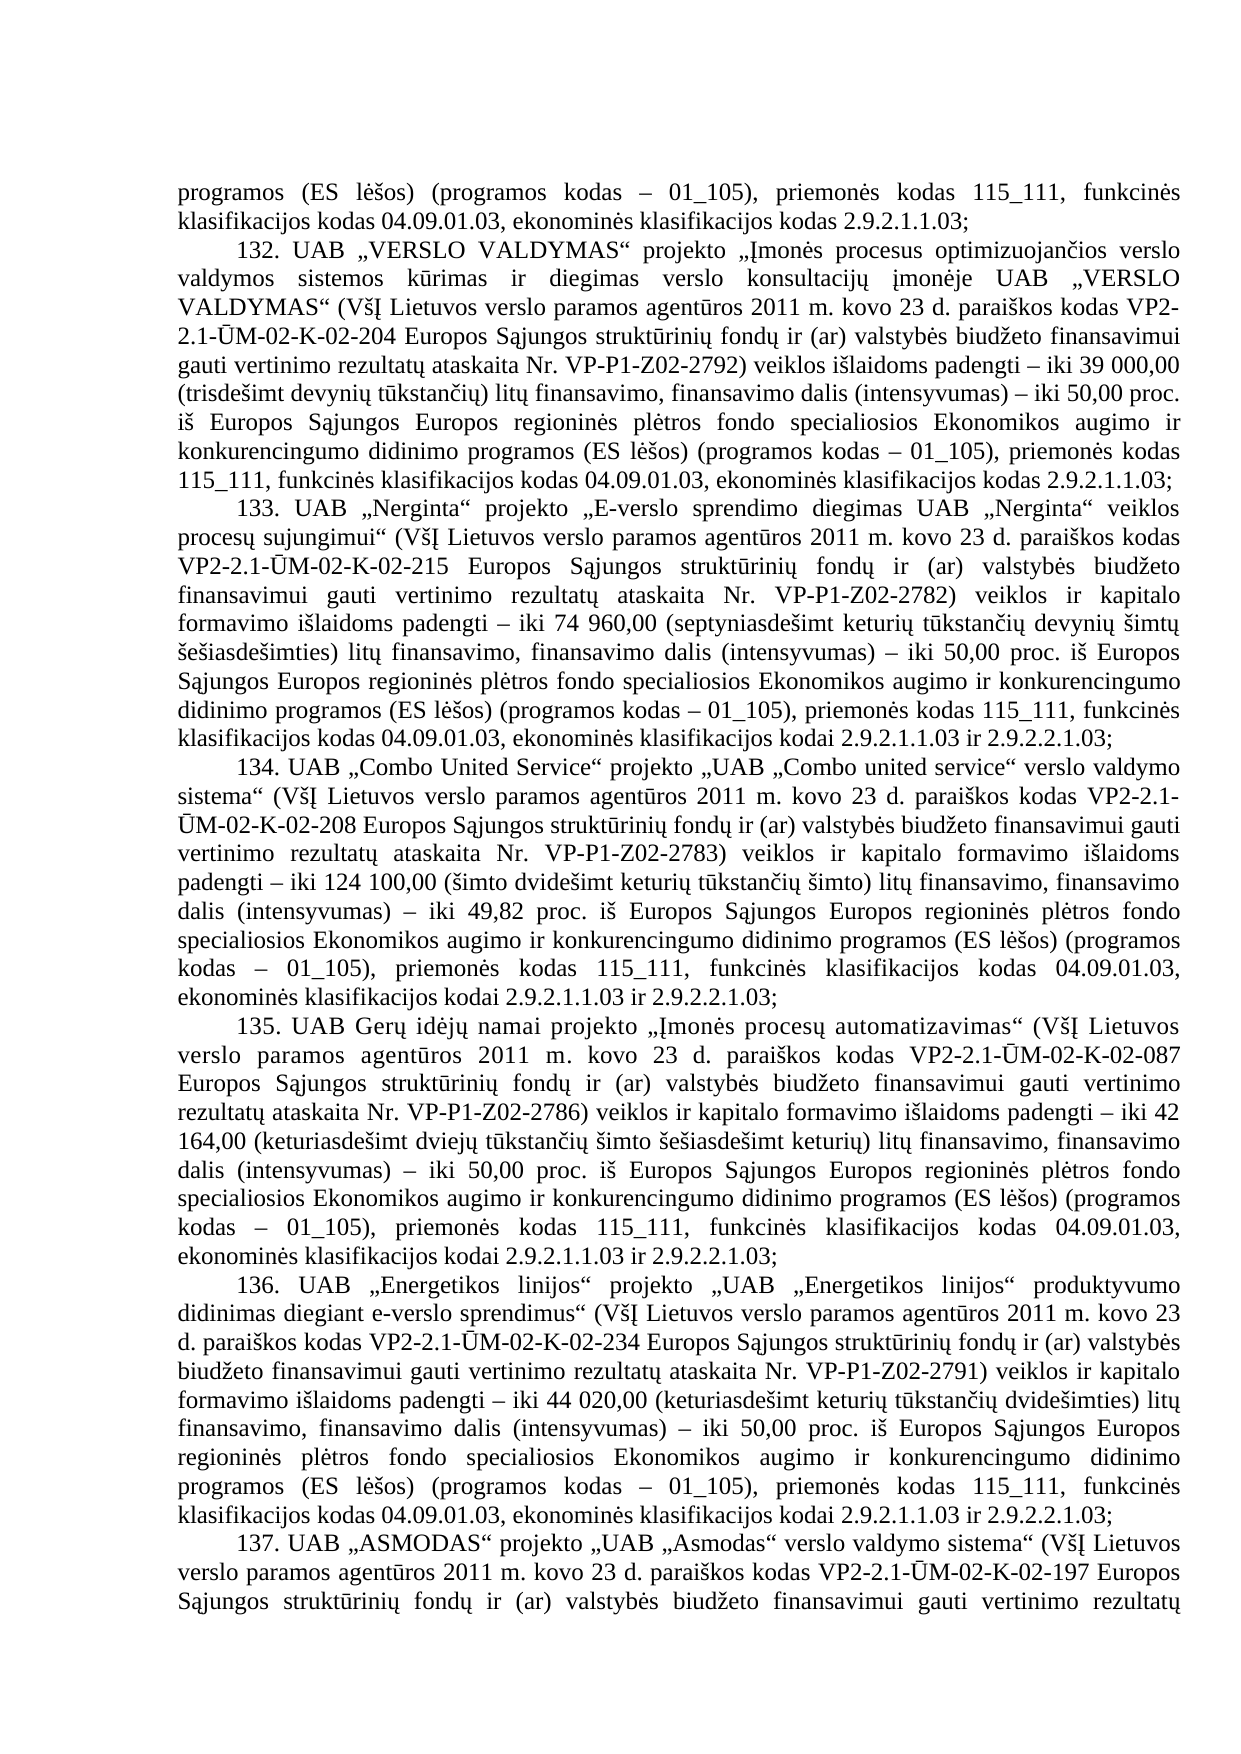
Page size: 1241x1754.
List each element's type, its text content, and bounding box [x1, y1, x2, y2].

text 136. UAB „Energetikos linijos“ projekto „UAB „Energetikos linijos“ produktyvumo didinimas diegiant e-verslo sprendimus“ (VšĮ Lietuvos verslo paramos agentūros 2011 m. kovo 23 d. paraiškos kodas VP2-2.1-ŪM-02-K-02-234 Europos Sąjungos struktūrinių fondų ir (ar) valstybės biudžeto finansavimui gauti vertinimo rezultatų ataskaita Nr. VP-P1-Z02-2791) veiklos ir kapitalo formavimo išlaidoms padengti – iki 44 020,00 (keturiasdešimt keturių tūkstančių dvidešimties) litų finansavimo, finansavimo dalis (intensyvumas) – iki 50,00 proc. iš Europos Sąjungos Europos regioninės plėtros fondo specialiosios Ekonomikos augimo ir konkurencingumo didinimo programos (ES lėšos) (programos kodas – 01_105), priemonės kodas 115_111, funkcinės klasifikacijos kodas 04.09.01.03, ekonominės klasifikacijos kodai 2.9.2.1.1.03 ir 2.9.2.2.1.03; [177, 1270, 1181, 1528]
text 134. UAB „Combo United Service“ projekto „UAB „Combo united service“ verslo valdymo sistema“ (VšĮ Lietuvos verslo paramos agentūros 2011 m. kovo 23 d. paraiškos kodas VP2-2.1-ŪM-02-K-02-208 Europos Sąjungos struktūrinių fondų ir (ar) valstybės biudžeto finansavimui gauti vertinimo rezultatų ataskaita Nr. VP-P1-Z02-2783) veiklos ir kapitalo formavimo išlaidoms padengti – iki 124 100,00 (šimto dvidešimt keturių tūkstančių šimto) litų finansavimo, finansavimo dalis (intensyvumas) – iki 49,82 proc. iš Europos Sąjungos Europos regioninės plėtros fondo specialiosios Ekonomikos augimo ir konkurencingumo didinimo programos (ES lėšos) (programos kodas – 01_105), priemonės kodas 115_111, funkcinės klasifikacijos kodas 04.09.01.03, ekonominės klasifikacijos kodai 2.9.2.1.1.03 ir 2.9.2.2.1.03; [177, 752, 1181, 1011]
text 132. UAB „VERSLO VALDYMAS“ projekto „Įmonės procesus optimizuojančios verslo valdymos sistemos kūrimas ir diegimas verslo konsultacijų įmonėje UAB „VERSLO VALDYMAS“ (VšĮ Lietuvos verslo paramos agentūros 2011 m. kovo 23 d. paraiškos kodas VP2-2.1-ŪM-02-K-02-204 Europos Sąjungos struktūrinių fondų ir (ar) valstybės biudžeto finansavimui gauti vertinimo rezultatų ataskaita Nr. VP-P1-Z02-2792) veiklos išlaidoms padengti – iki 39 000,00 (trisdešimt devynių tūkstančių) litų finansavimo, finansavimo dalis (intensyvumas) – iki 50,00 proc. iš Europos Sąjungos Europos regioninės plėtros fondo specialiosios Ekonomikos augimo ir konkurencingumo didinimo programos (ES lėšos) (programos kodas – 01_105), priemonės kodas 115_111, funkcinės klasifikacijos kodas 04.09.01.03, ekonominės klasifikacijos kodas 2.9.2.1.1.03; [177, 235, 1181, 493]
text 137. UAB „ASMODAS“ projekto „UAB „Asmodas“ verslo valdymo sistema“ (VšĮ Lietuvos verslo paramos agentūros 2011 m. kovo 23 d. paraiškos kodas VP2-2.1-ŪM-02-K-02-197 Europos Sąjungos struktūrinių fondų ir (ar) valstybės biudžeto finansavimui gauti vertinimo rezultatų [177, 1528, 1181, 1615]
text 135. UAB Gerų idėjų namai projekto „Įmonės procesų automatizavimas“ (VšĮ Lietuvos verslo paramos agentūros 2011 m. kovo 23 d. paraiškos kodas VP2-2.1-ŪM-02-K-02-087 Europos Sąjungos struktūrinių fondų ir (ar) valstybės biudžeto finansavimui gauti vertinimo rezultatų ataskaita Nr. VP-P1-Z02-2786) veiklos ir kapitalo formavimo išlaidoms padengti – iki 42 164,00 (keturiasdešimt dviejų tūkstančių šimto šešiasdešimt keturių) litų finansavimo, finansavimo dalis (intensyvumas) – iki 50,00 proc. iš Europos Sąjungos Europos regioninės plėtros fondo specialiosios Ekonomikos augimo ir konkurencingumo didinimo programos (ES lėšos) (programos kodas – 01_105), priemonės kodas 115_111, funkcinės klasifikacijos kodas 04.09.01.03, ekonominės klasifikacijos kodai 2.9.2.1.1.03 ir 2.9.2.2.1.03; [177, 1011, 1181, 1270]
text 133. UAB „Nerginta“ projekto „E-verslo sprendimo diegimas UAB „Nerginta“ veiklos procesų sujungimui“ (VšĮ Lietuvos verslo paramos agentūros 2011 m. kovo 23 d. paraiškos kodas VP2-2.1-ŪM-02-K-02-215 Europos Sąjungos struktūrinių fondų ir (ar) valstybės biudžeto finansavimui gauti vertinimo rezultatų ataskaita Nr. VP-P1-Z02-2782) veiklos ir kapitalo formavimo išlaidoms padengti – iki 74 960,00 (septyniasdešimt keturių tūkstančių devynių šimtų šešiasdešimties) litų finansavimo, finansavimo dalis (intensyvumas) – iki 50,00 proc. iš Europos Sąjungos Europos regioninės plėtros fondo specialiosios Ekonomikos augimo ir konkurencingumo didinimo programos (ES lėšos) (programos kodas – 01_105), priemonės kodas 115_111, funkcinės klasifikacijos kodas 04.09.01.03, ekonominės klasifikacijos kodai 2.9.2.1.1.03 ir 2.9.2.2.1.03; [177, 493, 1181, 752]
text programos (ES lėšos) (programos kodas – 01_105), priemonės kodas 115_111, funkcinės klasifikacijos kodas 04.09.01.03, ekonominės klasifikacijos kodas 2.9.2.1.1.03; [177, 177, 1181, 235]
